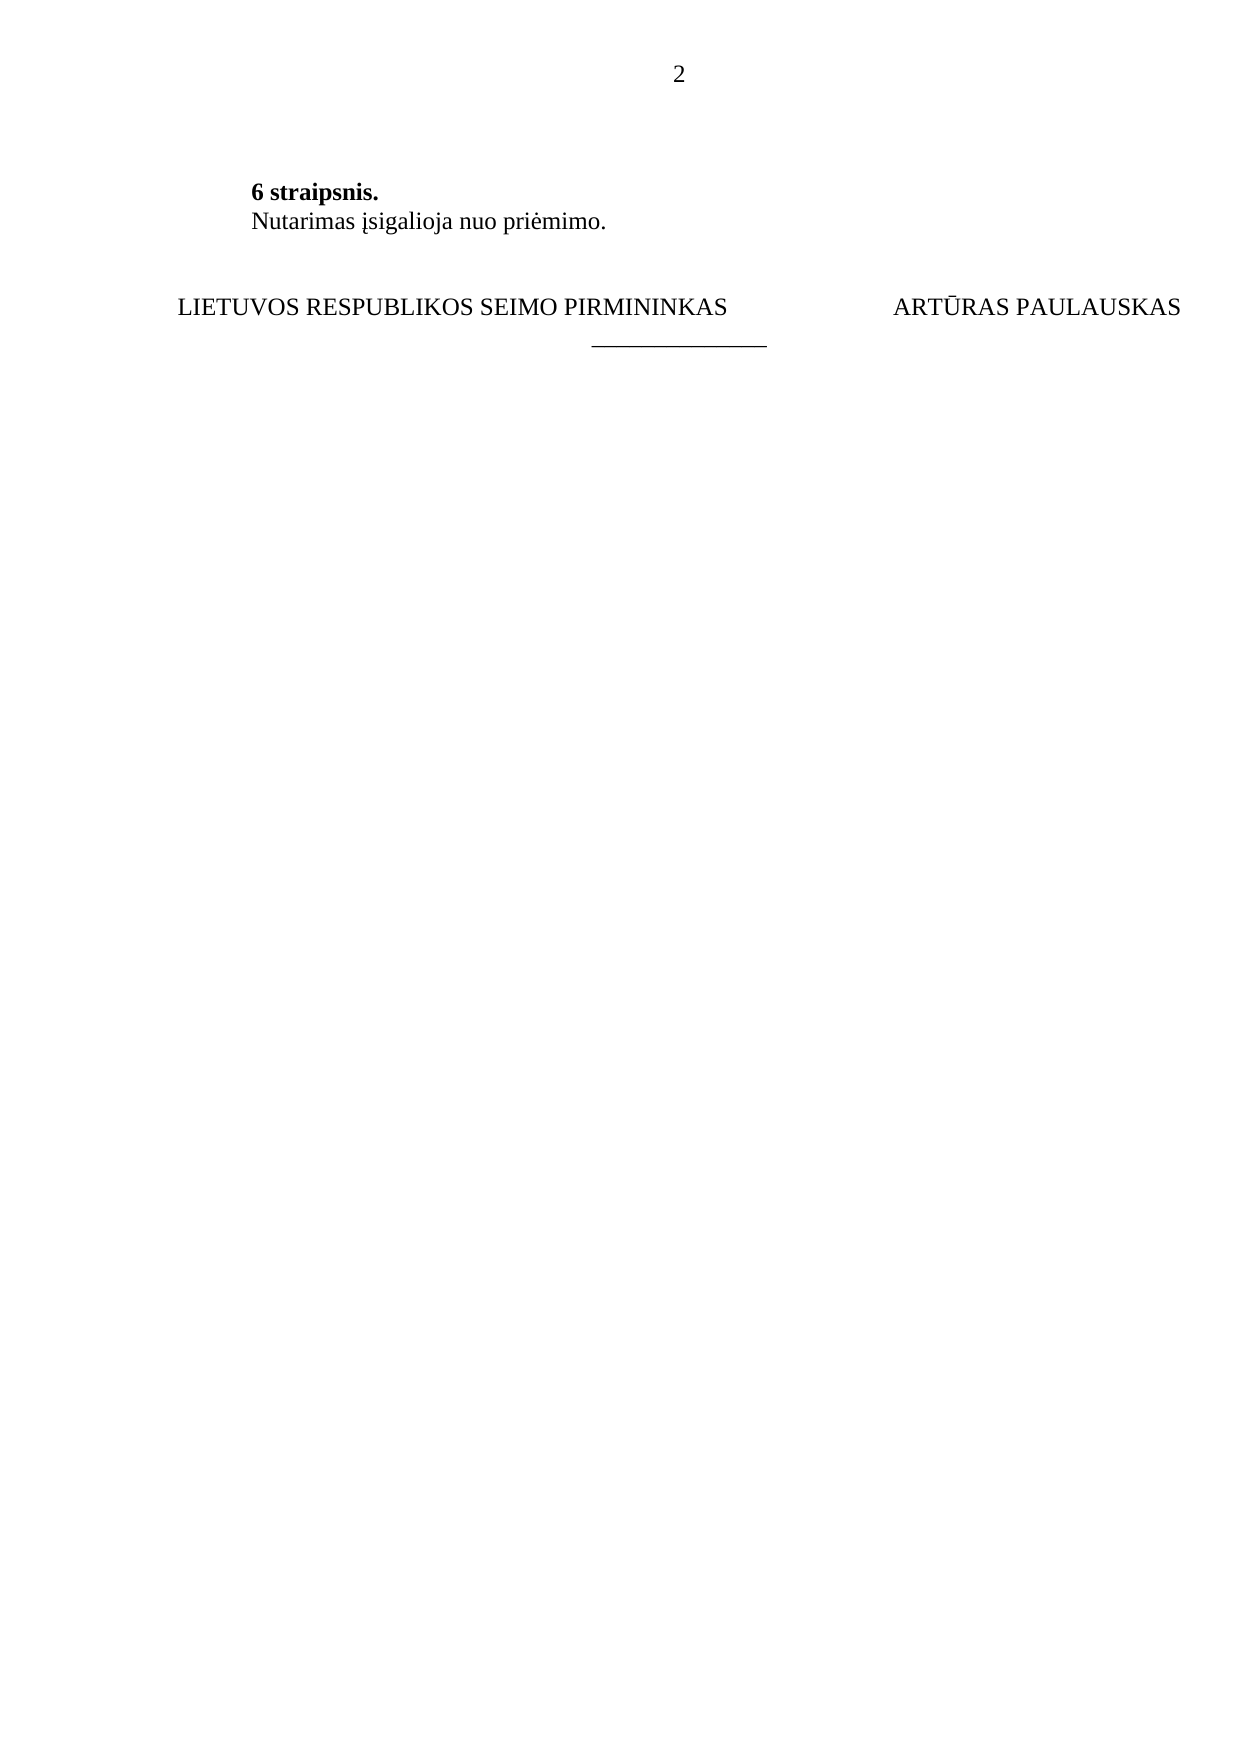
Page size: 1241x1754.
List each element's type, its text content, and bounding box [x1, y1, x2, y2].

text LIETUVOS RESPUBLIKOS SEIMO PIRMININKAS ARTŪRAS PAULAUSKAS [177, 292, 1181, 321]
text 6 straipsnis. [177, 177, 1181, 206]
text Nutarimas įsigalioja nuo priėmimo. [177, 206, 1181, 235]
text ______________ [177, 321, 1181, 350]
